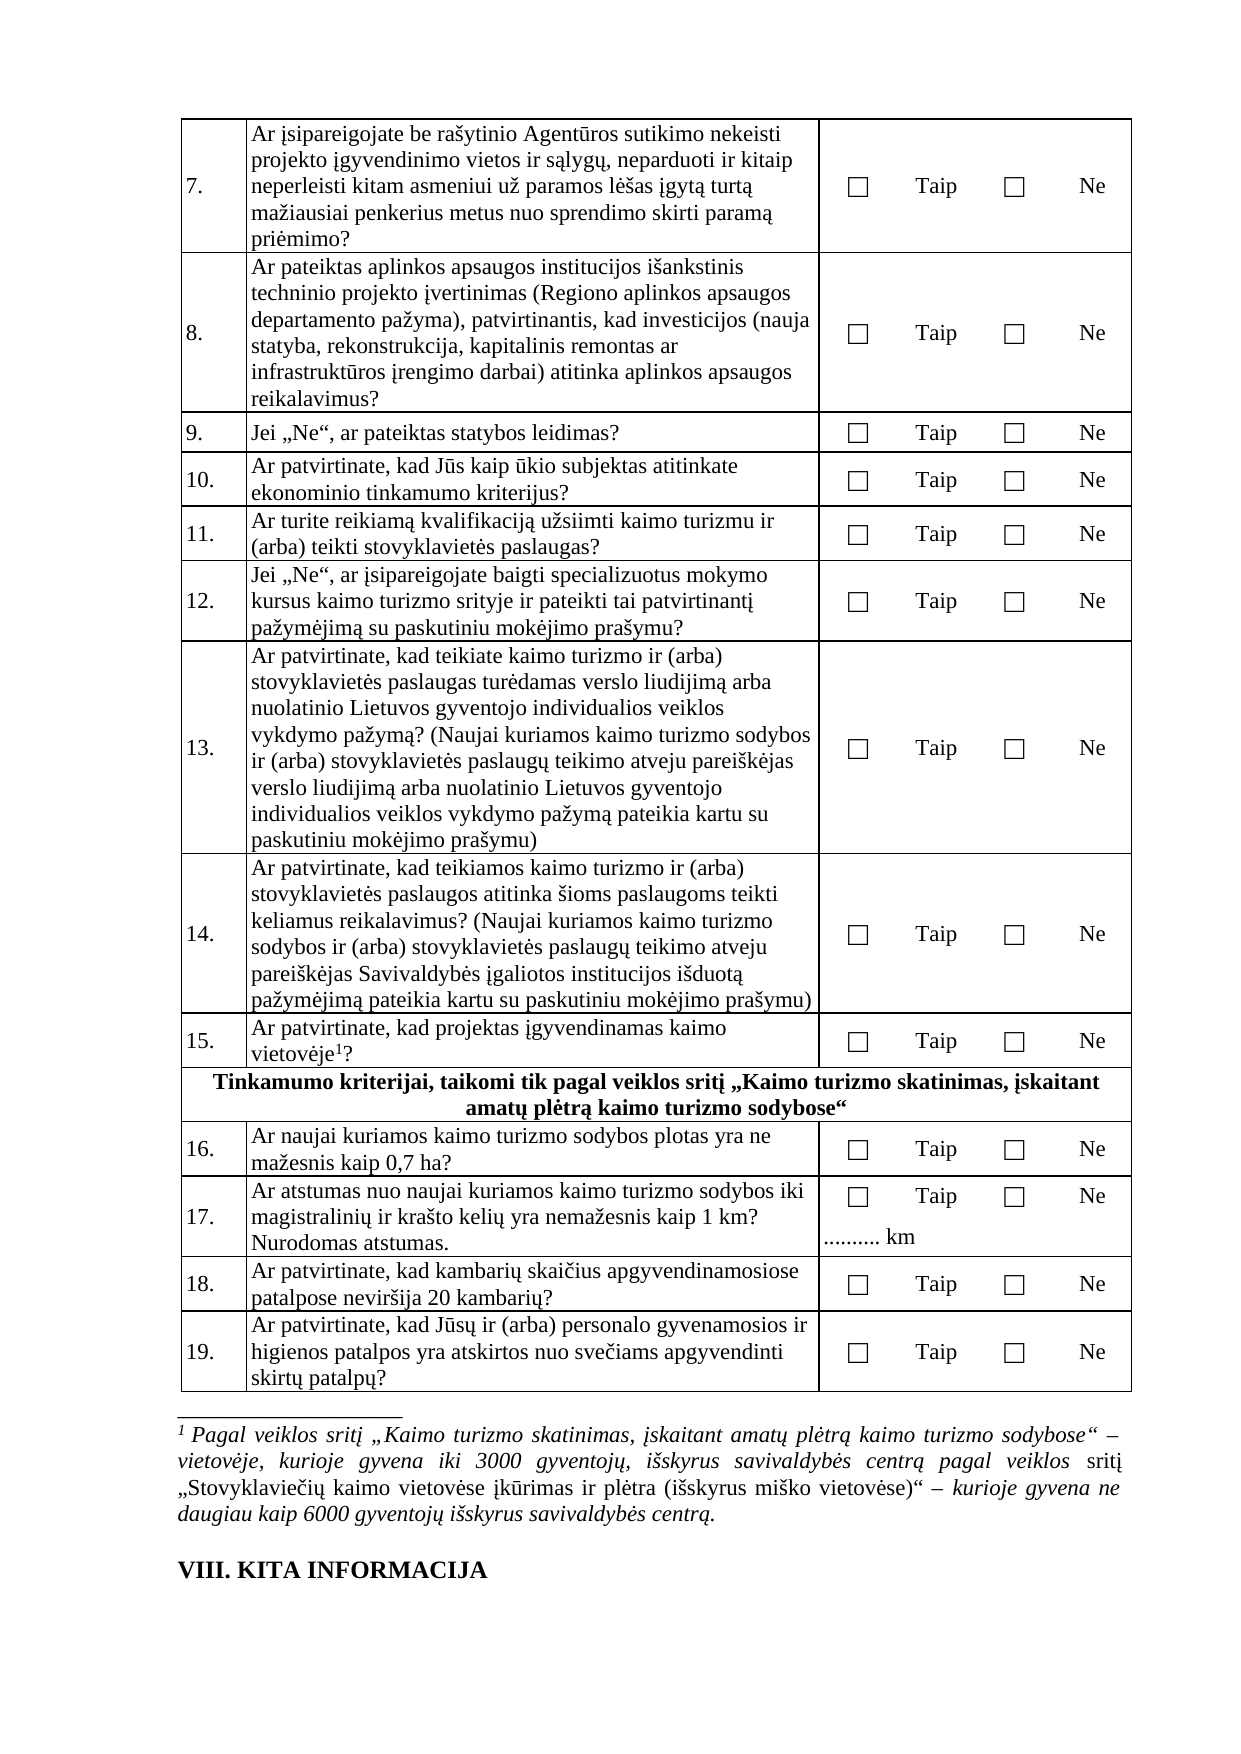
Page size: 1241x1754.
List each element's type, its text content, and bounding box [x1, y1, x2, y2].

table_cell □ [975, 507, 1053, 559]
table_cell □ [820, 561, 897, 640]
table_cell 15. [182, 1014, 246, 1067]
table_cell Ar patvirtinate, kad Jūs kaip ūkio subjektas atitinkate ekonominio tinkamumo kriterijus? [247, 453, 818, 505]
table_cell □ [975, 413, 1053, 451]
table_cell Taip [897, 1014, 975, 1067]
table_cell □ [975, 120, 1053, 251]
table_cell .......... km [820, 1215, 1131, 1256]
table_cell Taip [897, 413, 975, 451]
table_cell Jei „Ne“, ar pateiktas statybos leidimas? [247, 413, 818, 451]
table_cell □ [975, 561, 1053, 640]
table_cell Ar patvirtinate, kad teikiamos kaimo turizmo ir (arba) stovyklavietės paslaugos atitinka šioms paslaugoms teikti keliamus reikalavimus? (Naujai kuriamos kaimo turizmo sodybos ir (arba) stovyklavietės paslaugų teikimo atveju pareiškėjas Savivaldybės įgaliotos institucijos išduotą pažymėjimą pateikia kartu su paskutiniu mokėjimo prašymu) [247, 854, 818, 1012]
table_cell 11. [182, 507, 246, 559]
table_cell Tinkamumo kriterijai, taikomi tik pagal veiklos sritį „Kaimo turizmo skatinimas, įskaitant amatų plėtrą kaimo turizmo sodybose“ [182, 1068, 1131, 1121]
table_cell □ [820, 1312, 897, 1391]
table_cell Taip [897, 120, 975, 251]
table_cell □ [820, 642, 897, 853]
table_cell Ar patvirtinate, kad projektas įgyvendinamas kaimo vietovėje1? [247, 1014, 818, 1067]
text __________________ [177, 1392, 1122, 1421]
table_cell Ne [1053, 253, 1131, 411]
table_cell □ [975, 642, 1053, 853]
table_cell Taip [897, 1122, 975, 1175]
table_cell Ne [1053, 453, 1131, 505]
table_cell 8. [182, 253, 246, 411]
table_cell 16. [182, 1122, 246, 1175]
table_cell □ [975, 854, 1053, 1012]
table_cell □ [975, 1014, 1053, 1067]
table_cell Taip [897, 507, 975, 559]
table_cell 17. [182, 1177, 246, 1256]
table_cell □ [820, 854, 897, 1012]
table_cell □ [820, 1177, 897, 1215]
table_cell □ [820, 120, 897, 251]
table_cell Ar pateiktas aplinkos apsaugos institucijos išankstinis techninio projekto įvertinimas (Regiono aplinkos apsaugos departamento pažyma), patvirtinantis, kad investicijos (nauja statyba, rekonstrukcija, kapitalinis remontas ar infrastruktūros įrengimo darbai) atitinka aplinkos apsaugos reikalavimus? [247, 253, 818, 411]
table_cell Ar turite reikiamą kvalifikaciją užsiimti kaimo turizmu ir (arba) teikti stovyklavietės paslaugas? [247, 507, 818, 559]
table_cell 14. [182, 854, 246, 1012]
table_cell □ [820, 453, 897, 505]
table_cell □ [975, 1312, 1053, 1391]
table_cell Taip [897, 1257, 975, 1310]
table_cell Ne [1053, 1177, 1131, 1215]
table_cell □ [820, 1014, 897, 1067]
table_cell □ [820, 413, 897, 451]
table_cell Ne [1053, 1312, 1131, 1391]
table_cell 13. [182, 642, 246, 853]
table_cell Ar naujai kuriamos kaimo turizmo sodybos plotas yra ne mažesnis kaip 0,7 ha? [247, 1122, 818, 1175]
table_cell Ar atstumas nuo naujai kuriamos kaimo turizmo sodybos iki magistralinių ir krašto kelių yra nemažesnis kaip 1 km? Nurodomas atstumas. [247, 1177, 818, 1256]
table_cell □ [975, 253, 1053, 411]
table_cell 12. [182, 561, 246, 640]
table_cell Taip [897, 854, 975, 1012]
table_cell Ne [1053, 854, 1131, 1012]
table_cell Ne [1053, 642, 1131, 853]
table_cell Ne [1053, 1014, 1131, 1067]
table_cell Taip [897, 453, 975, 505]
table_cell 9. [182, 413, 246, 451]
table_cell 7. [182, 120, 246, 251]
table_cell Ne [1053, 507, 1131, 559]
table_cell □ [820, 253, 897, 411]
table_cell □ [820, 1257, 897, 1310]
text 1 Pagal veiklos sritį „Kaimo turizmo skatinimas, įskaitant amatų plėtrą kaimo turizmo sodybose“ – vietovėje, kurioje gyvena iki 3000 gyventojų, išskyrus savivaldybės centrą pagal veiklos sritį „Stovyklaviečių kaimo vietovėse įkūrimas ir plėtra (išskyrus miško vietovėse)“ – kurioje gyvena ne daugiau kaip 6000 gyventojų išskyrus savivaldybės centrą. [177, 1421, 1122, 1526]
table_cell □ [975, 1122, 1053, 1175]
table_cell □ [975, 1257, 1053, 1310]
table_cell Taip [897, 253, 975, 411]
table_cell Ne [1053, 413, 1131, 451]
table_cell □ [975, 1177, 1053, 1215]
table_cell 19. [182, 1312, 246, 1391]
table_cell Taip [897, 1312, 975, 1391]
table_cell □ [820, 1122, 897, 1175]
text VIII. KITA INFORMACIJA [177, 1555, 1122, 1584]
table_cell Taip [897, 642, 975, 853]
table_cell Ar įsipareigojate be rašytinio Agentūros sutikimo nekeisti projekto įgyvendinimo vietos ir sąlygų, neparduoti ir kitaip neperleisti kitam asmeniui už paramos lėšas įgytą turtą mažiausiai penkerius metus nuo sprendimo skirti paramą priėmimo? [247, 120, 818, 251]
table_cell Jei „Ne“, ar įsipareigojate baigti specializuotus mokymo kursus kaimo turizmo srityje ir pateikti tai patvirtinantį pažymėjimą su paskutiniu mokėjimo prašymu? [247, 561, 818, 640]
table_cell Ar patvirtinate, kad kambarių skaičius apgyvendinamosiose patalpose neviršija 20 kambarių? [247, 1257, 818, 1310]
table_cell 10. [182, 453, 246, 505]
table_cell □ [820, 507, 897, 559]
table_cell Ne [1053, 561, 1131, 640]
table_cell Ne [1053, 120, 1131, 251]
table_cell Ne [1053, 1122, 1131, 1175]
table_cell Ne [1053, 1257, 1131, 1310]
table_cell □ [975, 453, 1053, 505]
table_cell 18. [182, 1257, 246, 1310]
table_cell Taip [897, 1177, 975, 1215]
table_cell Ar patvirtinate, kad teikiate kaimo turizmo ir (arba) stovyklavietės paslaugas turėdamas verslo liudijimą arba nuolatinio Lietuvos gyventojo individualios veiklos vykdymo pažymą? (Naujai kuriamos kaimo turizmo sodybos ir (arba) stovyklavietės paslaugų teikimo atveju pareiškėjas verslo liudijimą arba nuolatinio Lietuvos gyventojo individualios veiklos vykdymo pažymą pateikia kartu su paskutiniu mokėjimo prašymu) [247, 642, 818, 853]
table_cell Taip [897, 561, 975, 640]
table_cell Ar patvirtinate, kad Jūsų ir (arba) personalo gyvenamosios ir higienos patalpos yra atskirtos nuo svečiams apgyvendinti skirtų patalpų? [247, 1312, 818, 1391]
